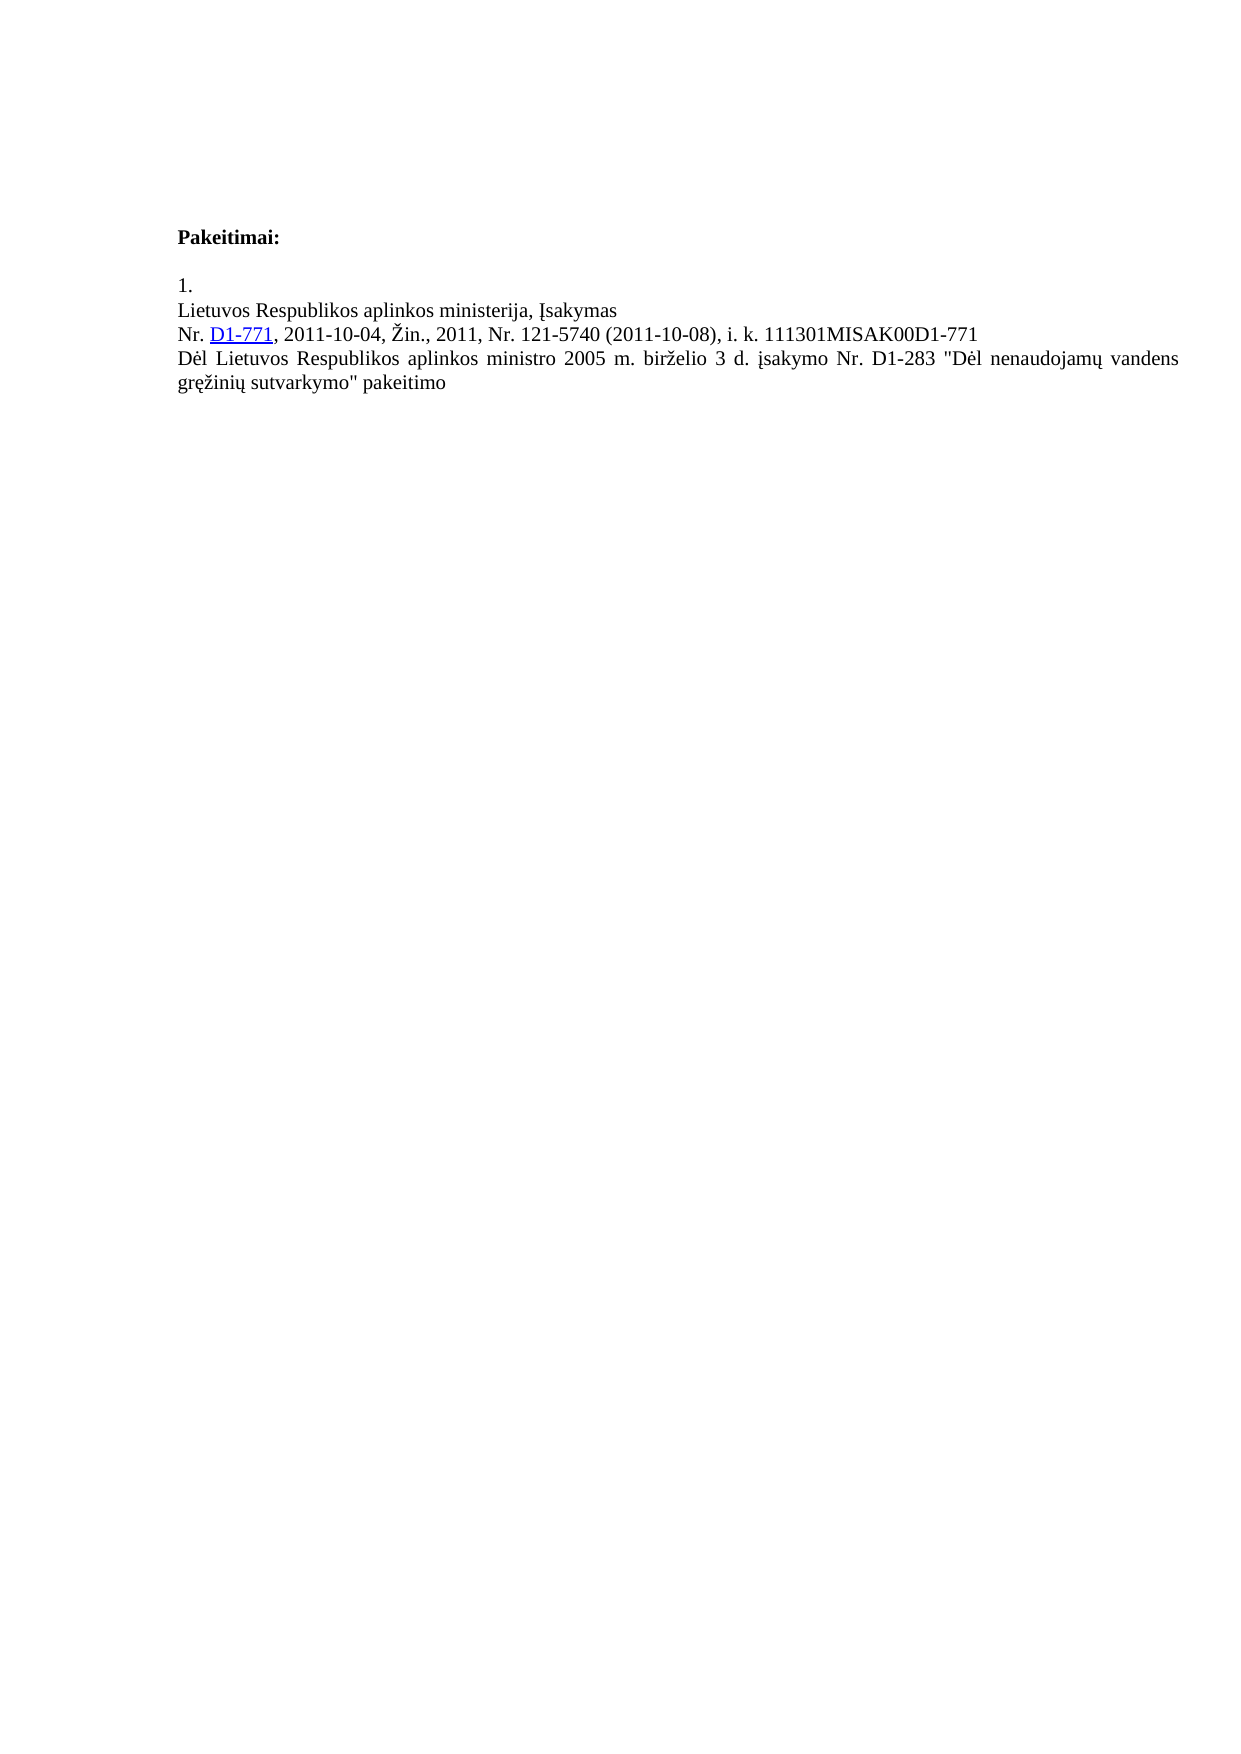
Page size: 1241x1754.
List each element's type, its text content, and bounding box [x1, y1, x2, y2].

text Lietuvos Respublikos aplinkos ministerija, Įsakymas [177, 297, 1181, 322]
text Dėl Lietuvos Respublikos aplinkos ministro 2005 m. birželio 3 d. įsakymo Nr. D1-283 "Dėl nenaudojamų vandens gręžinių sutvarkymo" pakeitimo [177, 346, 1181, 394]
text Nr. D1-771, 2011-10-04, Žin., 2011, Nr. 121-5740 (2011-10-08), i. k. 111301MISAK00D1-771 [177, 322, 1181, 346]
text Pakeitimai: [177, 225, 1181, 249]
text 1. [177, 273, 1181, 297]
